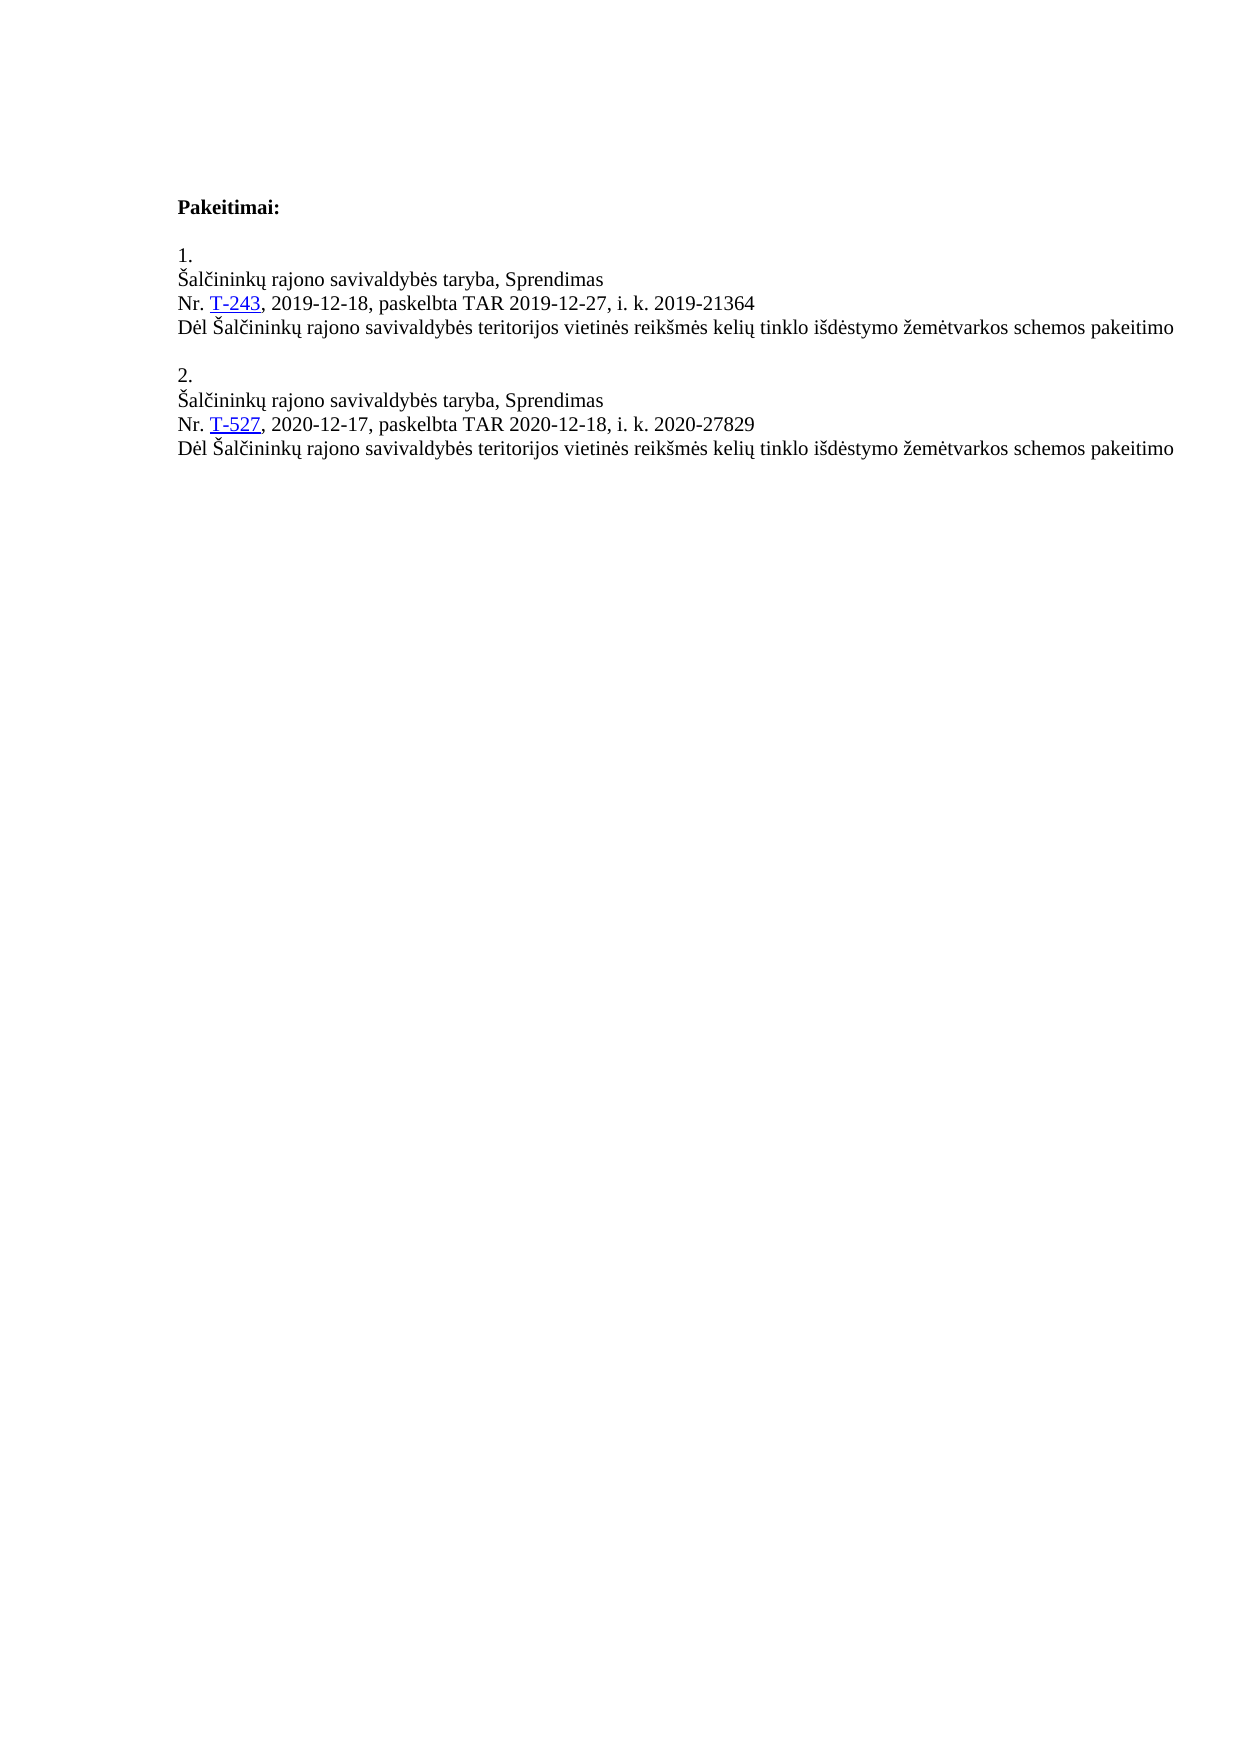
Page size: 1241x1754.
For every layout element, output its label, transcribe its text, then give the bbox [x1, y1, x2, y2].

text Šalčininkų rajono savivaldybės taryba, Sprendimas [177, 387, 1181, 412]
text Nr. T-243, 2019-12-18, paskelbta TAR 2019-12-27, i. k. 2019-21364 [177, 291, 1181, 315]
text Pakeitimai: [177, 195, 1181, 219]
text Šalčininkų rajono savivaldybės taryba, Sprendimas [177, 267, 1181, 291]
text Dėl Šalčininkų rajono savivaldybės teritorijos vietinės reikšmės kelių tinklo išdėstymo žemėtvarkos schemos pakeitimo [177, 436, 1181, 460]
text 2. [177, 363, 1181, 387]
text 1. [177, 243, 1181, 267]
text Nr. T-527, 2020-12-17, paskelbta TAR 2020-12-18, i. k. 2020-27829 [177, 412, 1181, 436]
text Dėl Šalčininkų rajono savivaldybės teritorijos vietinės reikšmės kelių tinklo išdėstymo žemėtvarkos schemos pakeitimo [177, 315, 1181, 339]
